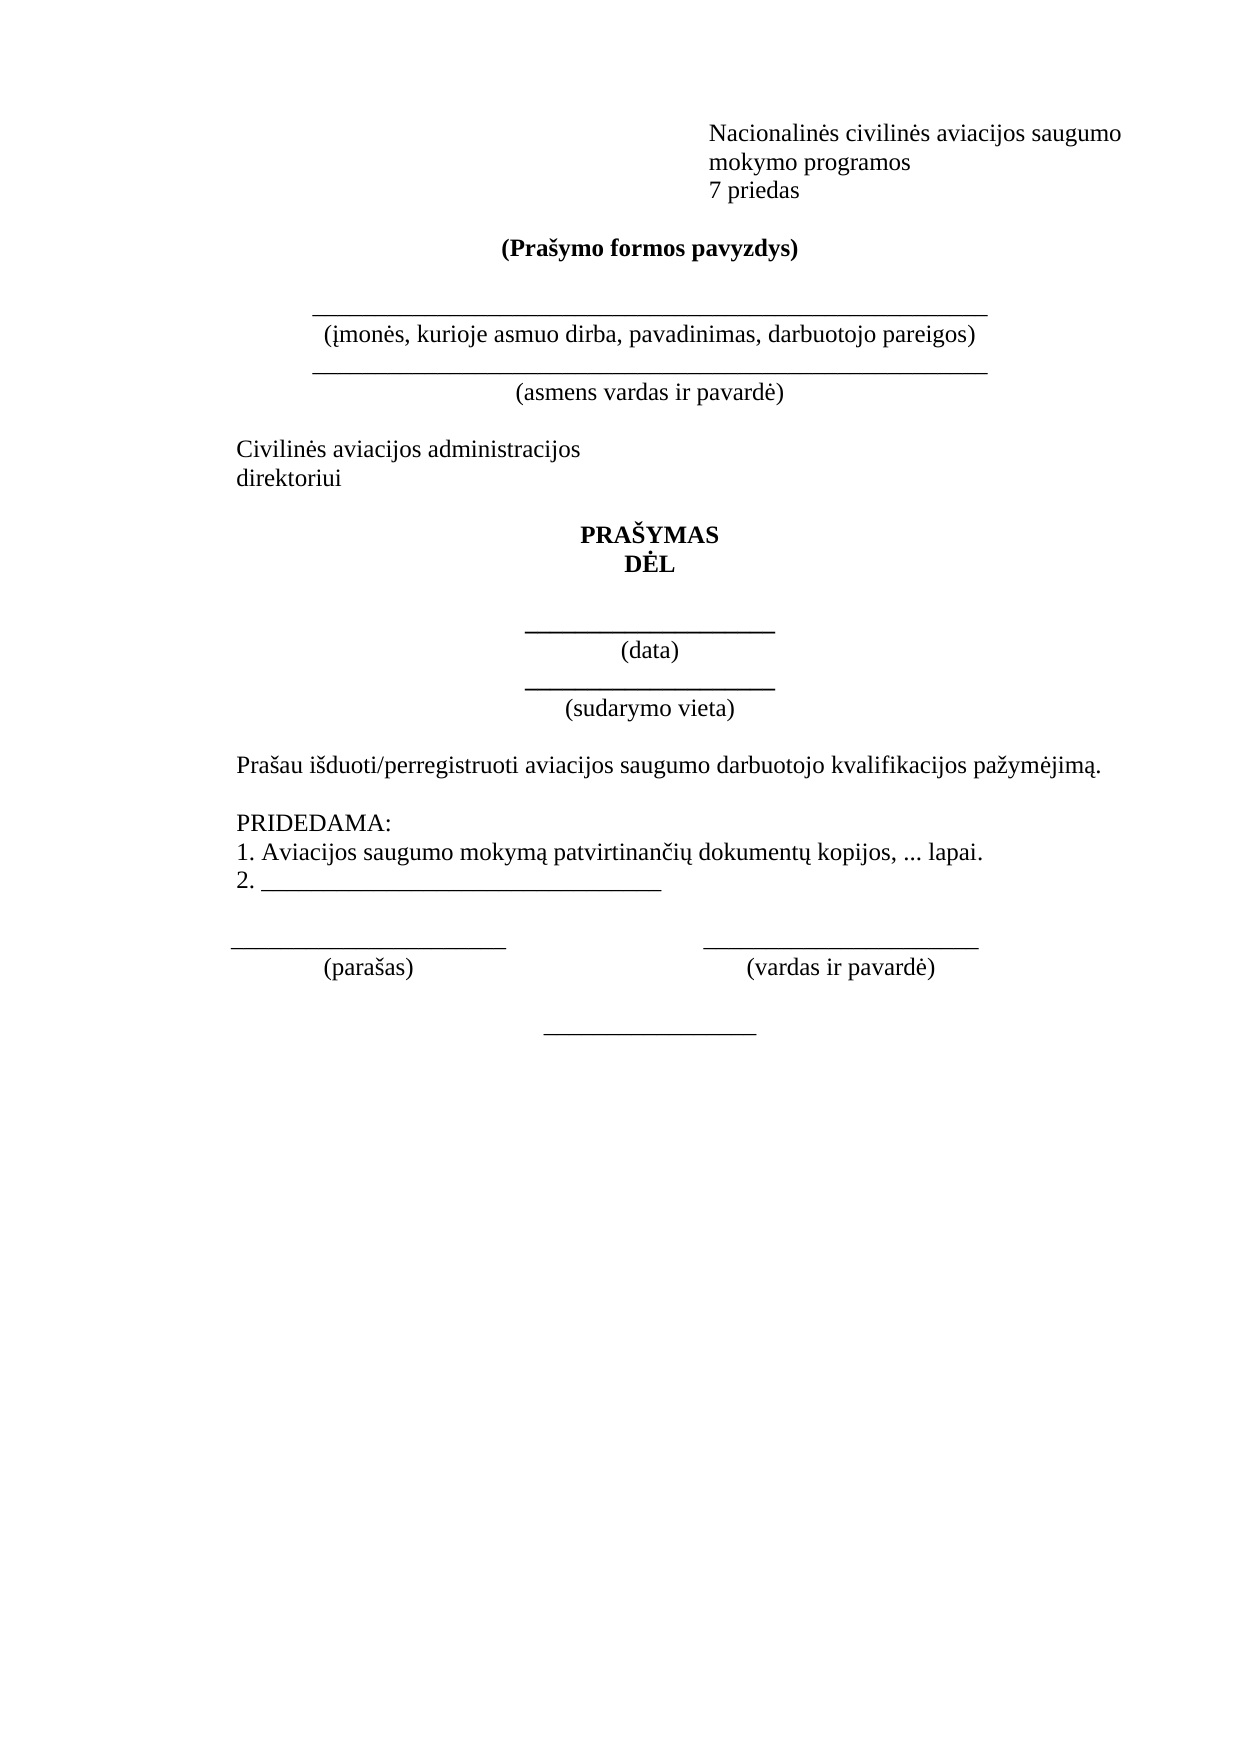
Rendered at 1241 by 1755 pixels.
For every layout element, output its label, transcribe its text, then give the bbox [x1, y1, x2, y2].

text PRIDEDAMA: [177, 808, 1122, 837]
text 1. Aviacijos saugumo mokymą patvirtinančių dokumentų kopijos, ... lapai. [177, 837, 1122, 866]
text (Prašymo formos pavyzdys) [177, 233, 1122, 262]
text ______________________________________________________ [177, 348, 1122, 377]
text Prašau išduoti/perregistruoti aviacijos saugumo darbuotojo kvalifikacijos pažymėjimą. [177, 751, 1122, 779]
text 7 priedas [177, 176, 1122, 204]
text (data) [177, 636, 1122, 664]
text Nacionalinės civilinės aviacijos saugumo [709, 118, 1122, 147]
text DĖL [177, 549, 1122, 578]
table_header ______________________ (parašas) [177, 923, 559, 981]
table_header ______________________ (vardas ir pavardė) [560, 923, 1122, 981]
text mokymo programos [177, 147, 1122, 176]
text _________________ [177, 1009, 1122, 1038]
text (įmonės, kurioje asmuo dirba, pavadinimas, darbuotojo pareigos) [177, 319, 1122, 348]
text ______________________________________________________ [177, 291, 1122, 319]
text 2. ________________________________ [177, 866, 1122, 894]
text direktoriui [177, 463, 1122, 492]
text Civilinės aviacijos administracijos [177, 434, 1122, 463]
text (asmens vardas ir pavardė) [177, 377, 1122, 406]
text (sudarymo vieta) [177, 693, 1122, 722]
text ____________________ [177, 664, 1122, 693]
text ____________________ [177, 607, 1122, 636]
text PRAŠYMAS [177, 521, 1122, 549]
